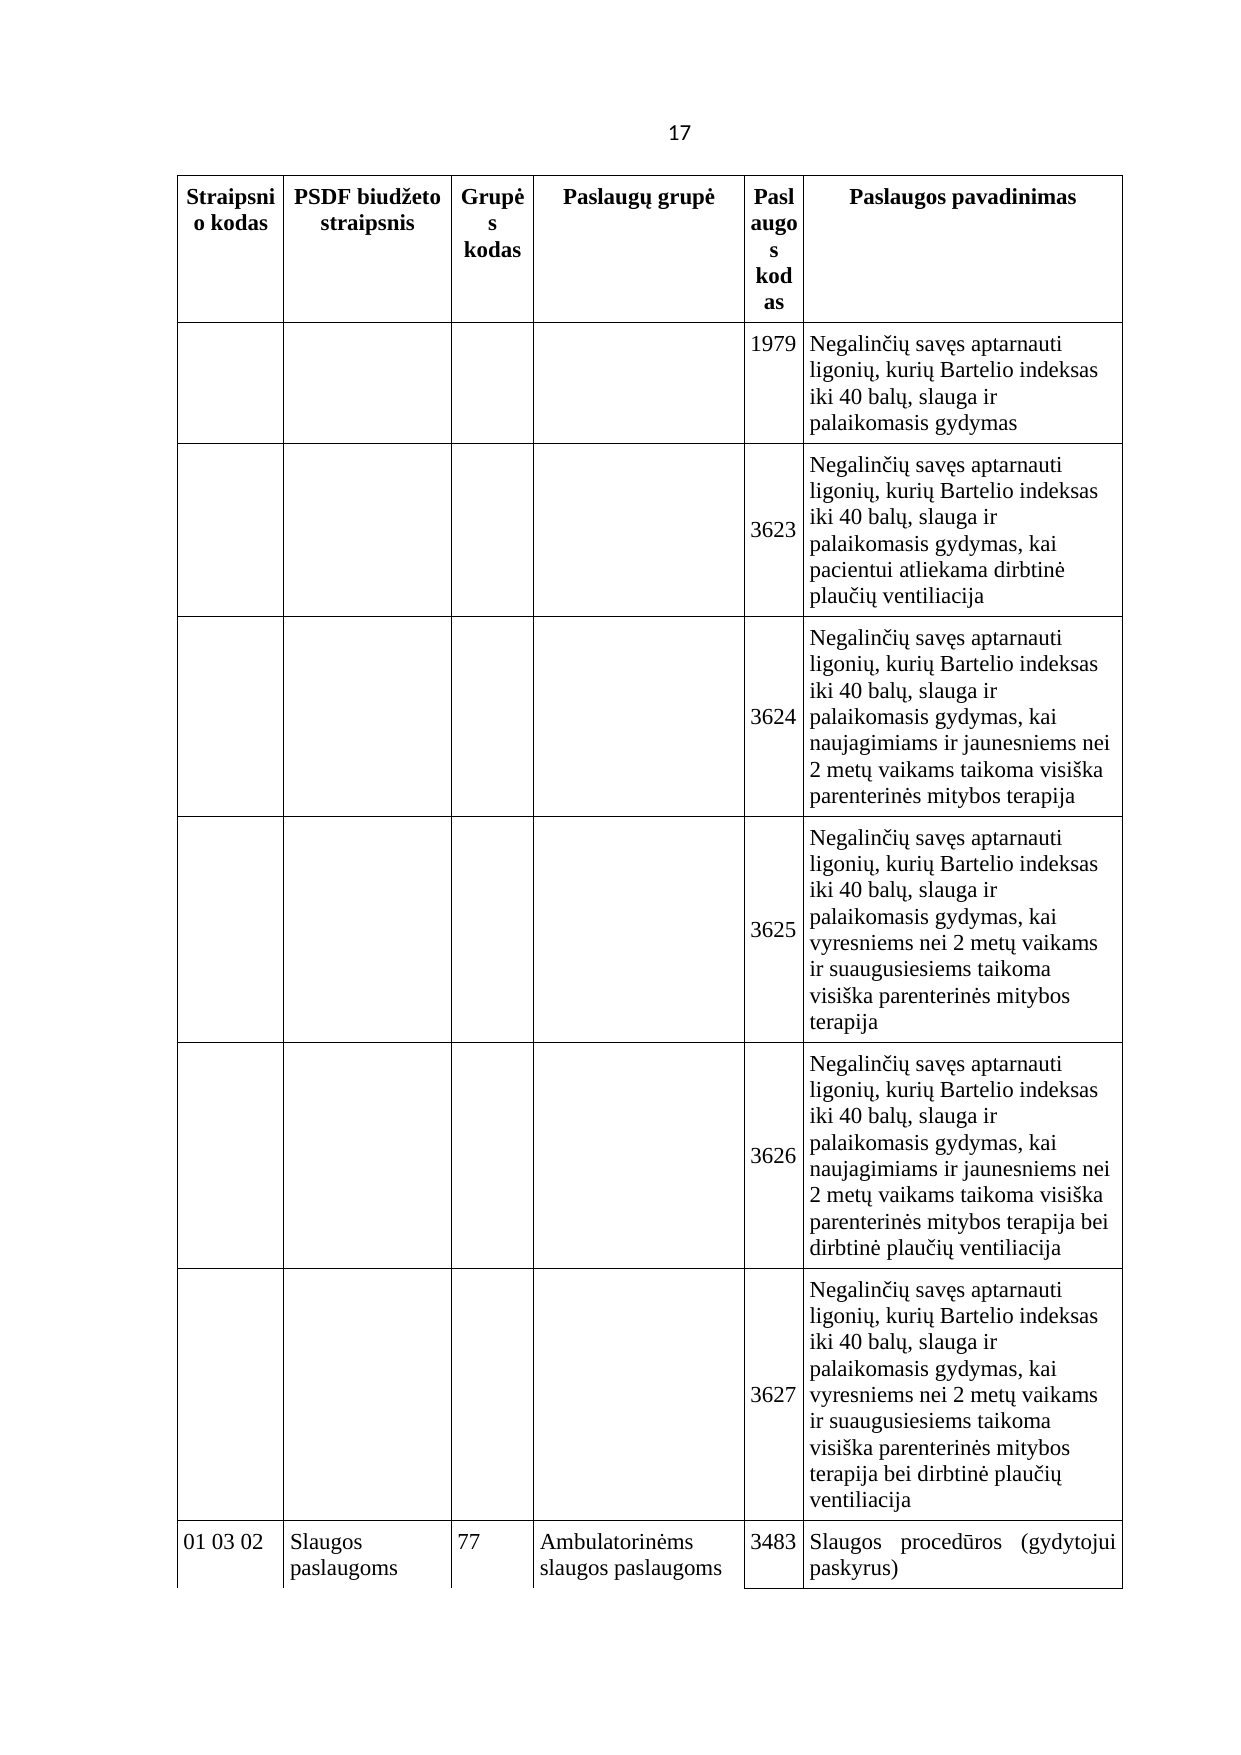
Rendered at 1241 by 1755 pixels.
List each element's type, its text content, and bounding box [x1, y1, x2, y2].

table_cell Negalinčių savęs aptarnauti ligonių, kurių Bartelio indeksas iki 40 balų, slauga ir palaikomasis gydymas, kai vyresniems nei 2 metų vaikams ir suaugusiesiems taikoma visiška parenterinės mitybos terapija bei dirbtinė plaučių ventiliacija [804, 1269, 1122, 1520]
table_cell [452, 817, 533, 1042]
table_cell 3483 [745, 1521, 803, 1588]
table_cell [178, 1269, 283, 1520]
table_cell [284, 817, 451, 1042]
table_cell Ambulatorinėms slaugos paslaugoms [534, 1521, 744, 1588]
table_cell [284, 444, 451, 616]
table_cell [452, 617, 533, 816]
table_cell Negalinčių savęs aptarnauti ligonių, kurių Bartelio indeksas iki 40 balų, slauga ir palaikomasis gydymas, kai vyresniems nei 2 metų vaikams ir suaugusiesiems taikoma visiška parenterinės mitybos terapija [804, 817, 1122, 1042]
table_cell Negalinčių savęs aptarnauti ligonių, kurių Bartelio indeksas iki 40 balų, slauga ir palaikomasis gydymas, kai naujagimiams ir jaunesniems nei 2 metų vaikams taikoma visiška parenterinės mitybos terapija [804, 617, 1122, 816]
table_cell [284, 617, 451, 816]
table_cell [178, 444, 283, 616]
table_cell [452, 323, 533, 442]
table_cell 01 03 02 [178, 1521, 283, 1588]
table_cell [452, 444, 533, 616]
table_cell 3626 [745, 1043, 803, 1268]
table_header Paslaugos kodas [745, 176, 803, 322]
table_cell 77 [452, 1521, 533, 1588]
table_cell [178, 617, 283, 816]
table_cell [284, 323, 451, 442]
table_cell 3623 [745, 444, 803, 616]
table_header Paslaugų grupė [534, 176, 744, 322]
table_cell 3624 [745, 617, 803, 816]
table_cell [178, 817, 283, 1042]
table_cell [178, 1043, 283, 1268]
table_cell [534, 1269, 744, 1520]
table_cell [534, 817, 744, 1042]
table_cell [534, 323, 744, 442]
table_cell [452, 1043, 533, 1268]
table_cell 3625 [745, 817, 803, 1042]
table_header PSDF biudžeto straipsnis [284, 176, 451, 322]
table_cell [284, 1043, 451, 1268]
table_cell [284, 1269, 451, 1520]
table_cell Negalinčių savęs aptarnauti ligonių, kurių Bartelio indeksas iki 40 balų, slauga ir palaikomasis gydymas, kai naujagimiams ir jaunesniems nei 2 metų vaikams taikoma visiška parenterinės mitybos terapija bei dirbtinė plaučių ventiliacija [804, 1043, 1122, 1268]
table_header Straipsnio kodas [178, 176, 283, 322]
table_cell [534, 1043, 744, 1268]
table_cell [534, 444, 744, 616]
table_cell Negalinčių savęs aptarnauti ligonių, kurių Bartelio indeksas iki 40 balų, slauga ir palaikomasis gydymas, kai pacientui atliekama dirbtinė plaučių ventiliacija [804, 444, 1122, 616]
table_cell [452, 1269, 533, 1520]
table_cell Slaugos paslaugoms [284, 1521, 451, 1588]
table_cell [178, 323, 283, 442]
table_cell [534, 617, 744, 816]
table_cell Negalinčių savęs aptarnauti ligonių, kurių Bartelio indeksas iki 40 balų, slauga ir palaikomasis gydymas [804, 323, 1122, 442]
table_header Paslaugos pavadinimas [804, 176, 1122, 322]
table_cell Slaugos procedūros (gydytojui paskyrus) [804, 1521, 1122, 1588]
table_header Grupės kodas [452, 176, 533, 322]
table_cell 1979 [745, 323, 803, 442]
table_cell 3627 [745, 1269, 803, 1520]
